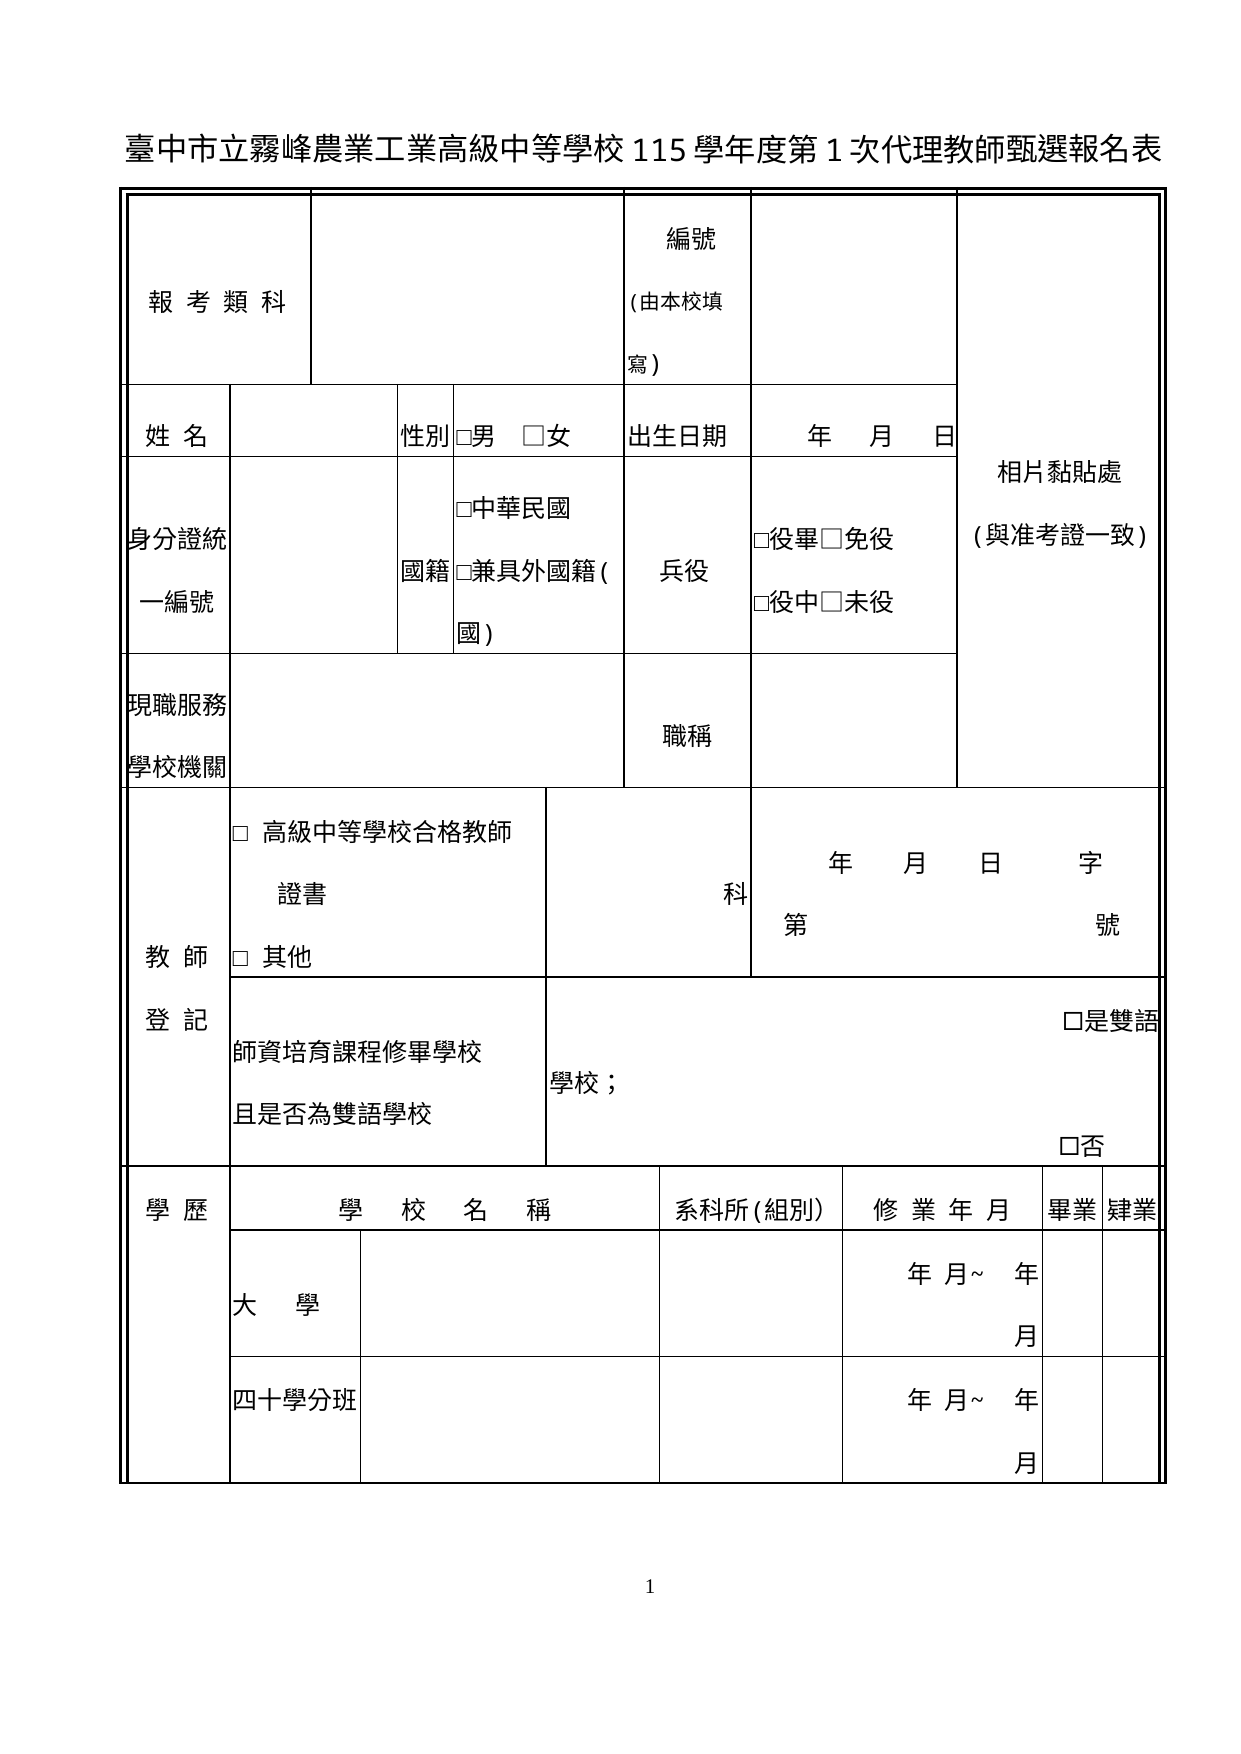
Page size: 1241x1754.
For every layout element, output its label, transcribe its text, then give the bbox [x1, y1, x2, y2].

table_cell 四十學分班 [231, 1357, 360, 1482]
table_cell □ 高級中等學校合格教師 證書 □ 其他 [231, 788, 545, 976]
table_cell 年 月 日 [752, 385, 956, 456]
table_cell 身分證統一編號 [129, 457, 229, 652]
table_cell [660, 1357, 842, 1482]
table_cell 肄業 [1103, 1167, 1158, 1229]
table_cell 職稱 [625, 654, 750, 787]
table_cell 師資培育課程修畢學校 且是否為雙語學校 [231, 978, 545, 1165]
table_cell [1043, 1357, 1102, 1482]
table_cell 修 業 年 月 [843, 1167, 1042, 1229]
table_cell 科 [547, 788, 750, 976]
table_cell 畢業 [1043, 1167, 1102, 1229]
table_cell 性別 [398, 385, 453, 456]
table_header 相片黏貼處 (與准考證一致) [958, 190, 1162, 787]
table_cell [660, 1231, 842, 1356]
table_cell 學 校 名 稱 [231, 1167, 659, 1229]
table_cell [752, 654, 956, 787]
table_header 報 考 類 科 [124, 190, 310, 384]
table_cell 出生日期 [625, 385, 750, 456]
table_cell 姓 名 [129, 385, 229, 456]
table_cell 年 月~ 年 月 [843, 1357, 1042, 1482]
text 臺中市立霧峰農業工業高級中等學校115學年度第1次代理教師甄選報名表 [86, 106, 1181, 168]
table_cell [231, 457, 397, 652]
table_cell [1043, 1231, 1102, 1356]
table_cell 兵役 [625, 457, 750, 652]
table_cell 國籍 [398, 457, 453, 652]
table_cell 是雙語學校； 否 [547, 978, 1158, 1165]
table_header [752, 196, 956, 384]
table_cell [361, 1357, 659, 1482]
table_cell 教 師 登 記 [129, 788, 229, 1165]
table_cell 大 學 [231, 1231, 360, 1356]
table_cell 系科所(組別） [660, 1167, 842, 1229]
table_cell [1103, 1357, 1158, 1482]
table_header 編號 (由本校填寫) [625, 196, 750, 384]
table_cell [231, 385, 397, 456]
table_cell [1103, 1231, 1158, 1356]
table_cell [231, 654, 623, 787]
table_cell □中華民國 □兼具外國籍( 國) [454, 457, 623, 652]
table_cell [361, 1231, 659, 1356]
table_cell □役畢□免役 □役中□未役 [752, 457, 956, 652]
table_cell 年 月 日 字 第 號 [752, 788, 1158, 976]
table_cell 年 月~ 年 月 [843, 1231, 1042, 1356]
table_cell 學 歷 [129, 1167, 229, 1482]
table_header [312, 196, 623, 384]
table_cell 現職服務學校機關 [129, 654, 229, 787]
table_cell □男 □女 [454, 385, 623, 456]
